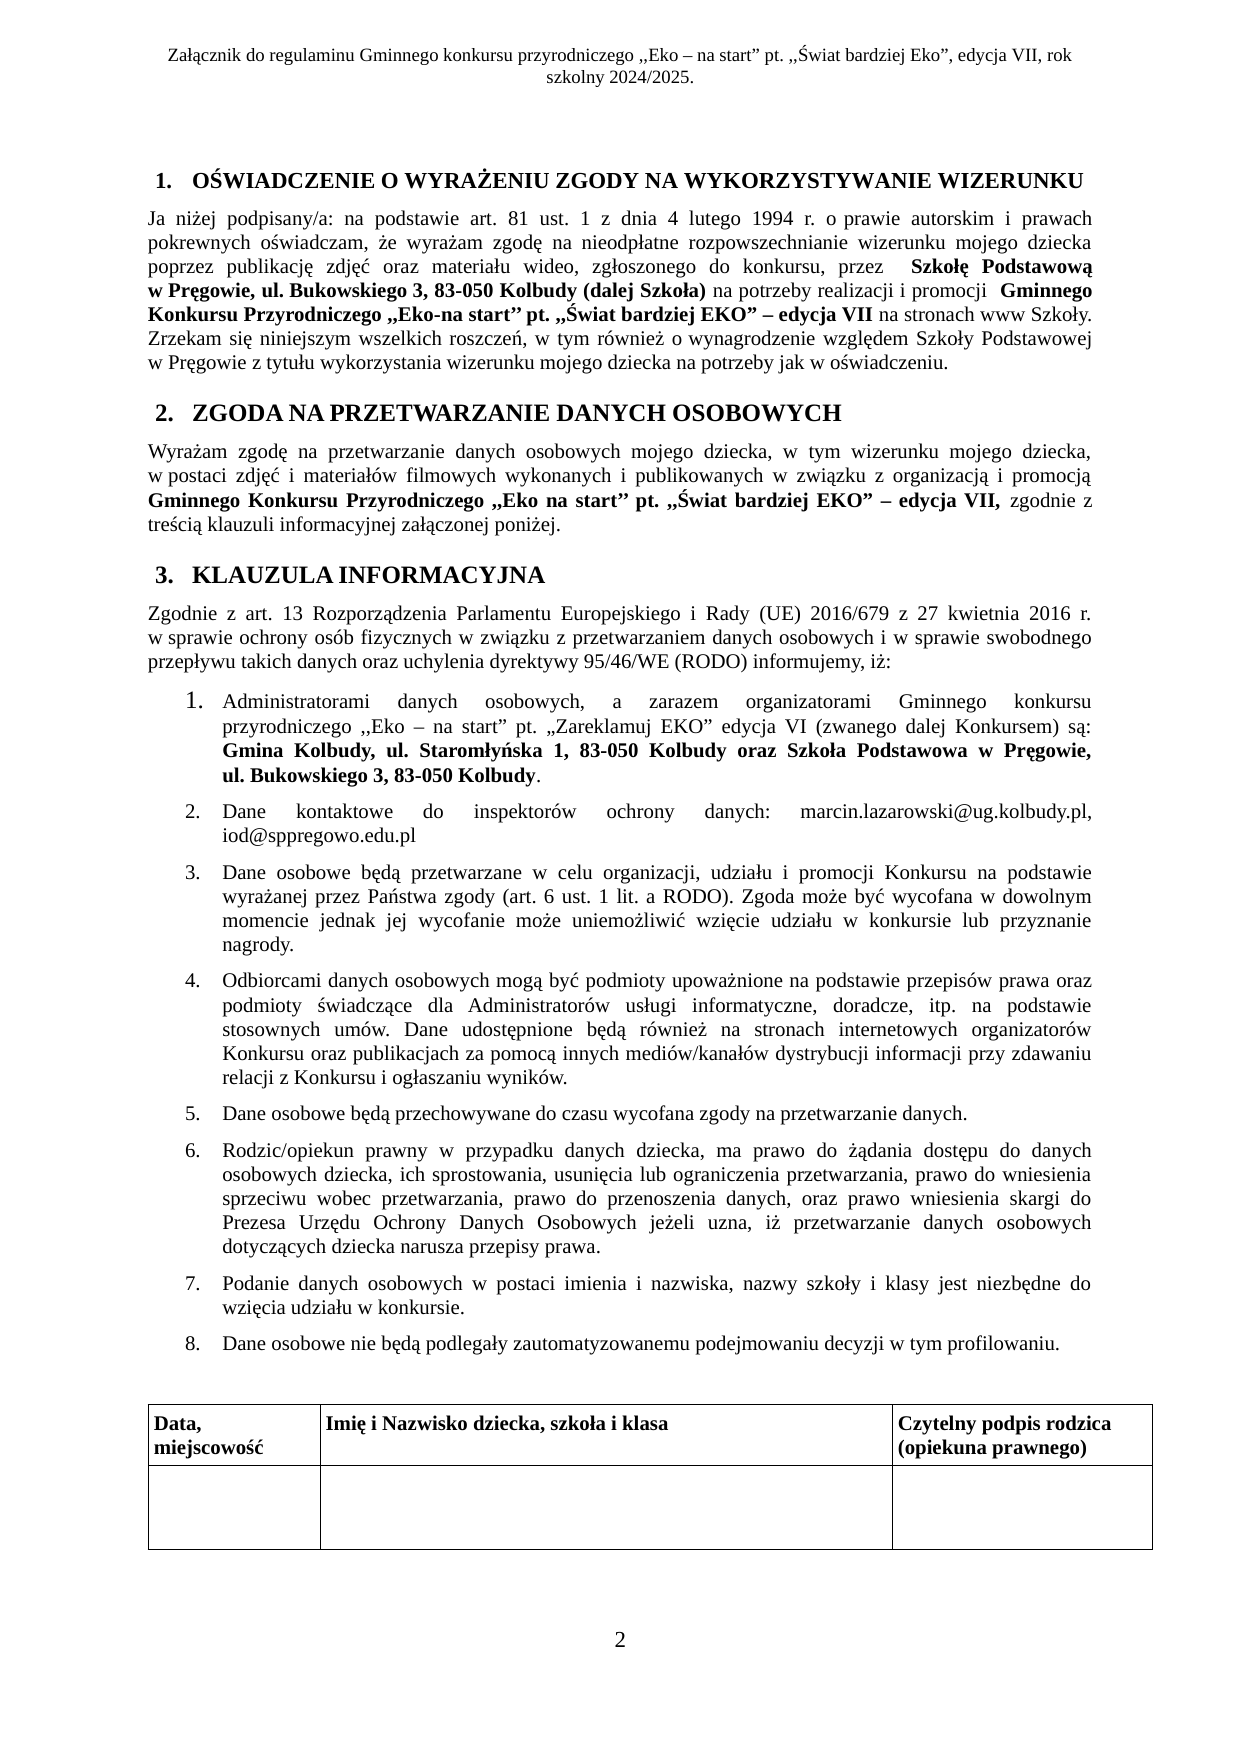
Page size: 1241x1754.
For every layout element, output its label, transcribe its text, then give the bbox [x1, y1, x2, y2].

table_cell [321, 1466, 892, 1549]
list ZGODA NA PRZETWARZANIE DANYCH OSOBOWYCH [155, 398, 1093, 427]
table_cell [149, 1466, 320, 1549]
list Administratorami danych osobowych, a zarazem organizatorami Gminnego konkursu przyrodniczego ,,Eko – na start” pt. „Zareklamuj EKO” edycja VI (zwanego dalej Konkursem) są: Gmina Kolbudy, ul. Staromłyńska 1, 83-050 Kolbudy oraz Szkoła Podstawowa w Pręgowie, ul. Bukowskiego 3, 83-050 Kolbudy. [185, 686, 1093, 787]
list Odbiorcami danych osobowych mogą być podmioty upoważnione na podstawie przepisów prawa oraz podmioty świadczące dla Administratorów usługi informatyczne, doradcze, itp. na podstawie stosownych umów. Dane udostępnione będą również na stronach internetowych organizatorów Konkursu oraz publikacjach za pomocą innych mediów/kanałów dystrybucji informacji przy zdawaniu relacji z Konkursu i ogłaszaniu wyników. [185, 968, 1093, 1089]
list Dane kontaktowe do inspektorów ochrony danych: marcin.lazarowski@ug.kolbudy.pl, iod@sppregowo.edu.pl [185, 799, 1093, 847]
list KLAUZULA INFORMACYJNA [155, 560, 1093, 588]
table_header Imię i Nazwisko dziecka, szkoła i klasa [321, 1405, 892, 1464]
table_cell [893, 1466, 1152, 1549]
text Ja niżej podpisany/a: na podstawie art. 81 ust. 1 z dnia 4 lutego 1994 r. o prawie autorskim i prawach pokrewnych oświadczam, że wyrażam zgodę na nieodpłatne rozpowszechnianie wizerunku mojego dziecka poprzez publikację zdjęć oraz materiału wideo, zgłoszonego do konkursu, przez Szkołę Podstawową w Pręgowie, ul. Bukowskiego 3, 83‑050 Kolbudy (dalej Szkoła) na potrzeby realizacji i promocji Gminnego Konkursu Przyrodniczego ,,Eko‑na start’’ pt. ,,Świat bardziej EKO” – edycja VII na stronach www Szkoły. Zrzekam się niniejszym wszelkich roszczeń, w tym również o wynagrodzenie względem Szkoły Podstawowej w Pręgowie z tytułu wykorzystania wizerunku mojego dziecka na potrzeby jak w oświadczeniu. [148, 206, 1093, 374]
text Wyrażam zgodę na przetwarzanie danych osobowych mojego dziecka, w tym wizerunku mojego dziecka, w postaci zdjęć i materiałów filmowych wykonanych i publikowanych w związku z organizacją i promocją Gminnego Konkursu Przyrodniczego ,,Eko na start’’ pt. ,,Świat bardziej EKO” – edycja VII, zgodnie z treścią klauzuli informacyjnej załączonej poniżej. [148, 439, 1093, 536]
list Podanie danych osobowych w postaci imienia i nazwiska, nazwy szkoły i klasy jest niezbędne do wzięcia udziału w konkursie. [185, 1271, 1093, 1319]
table_header Czytelny podpis rodzica (opiekuna prawnego) [893, 1405, 1152, 1464]
list Dane osobowe nie będą podlegały zautomatyzowanemu podejmowaniu decyzji w tym profilowaniu. [185, 1331, 1093, 1355]
table_header Data, miejscowość [149, 1405, 320, 1464]
text Zgodnie z art. 13 Rozporządzenia Parlamentu Europejskiego i Rady (UE) 2016/679 z 27 kwietnia 2016 r. w sprawie ochrony osób fizycznych w związku z przetwarzaniem danych osobowych i w sprawie swobodnego przepływu takich danych oraz uchylenia dyrektywy 95/46/WE (RODO) informujemy, iż: [148, 601, 1093, 673]
list Rodzic/opiekun prawny w przypadku danych dziecka, ma prawo do żądania dostępu do danych osobowych dziecka, ich sprostowania, usunięcia lub ograniczenia przetwarzania, prawo do wniesienia sprzeciwu wobec przetwarzania, prawo do przenoszenia danych, oraz prawo wniesienia skargi do Prezesa Urzędu Ochrony Danych Osobowych jeżeli uzna, iż przetwarzanie danych osobowych dotyczących dziecka narusza przepisy prawa. [185, 1138, 1093, 1258]
list OŚWIADCZENIE O WYRAŻENIU ZGODY NA WYKORZYSTYWANIE WIZERUNKU [155, 167, 1093, 193]
list Dane osobowe będą przetwarzane w celu organizacji, udziału i promocji Konkursu na podstawie wyrażanej przez Państwa zgody (art. 6 ust. 1 lit. a RODO). Zgoda może być wycofana w dowolnym momencie jednak jej wycofanie może uniemożliwić wzięcie udziału w konkursie lub przyznanie nagrody. [185, 860, 1093, 956]
list Dane osobowe będą przechowywane do czasu wycofana zgody na przetwarzanie danych. [185, 1101, 1093, 1125]
